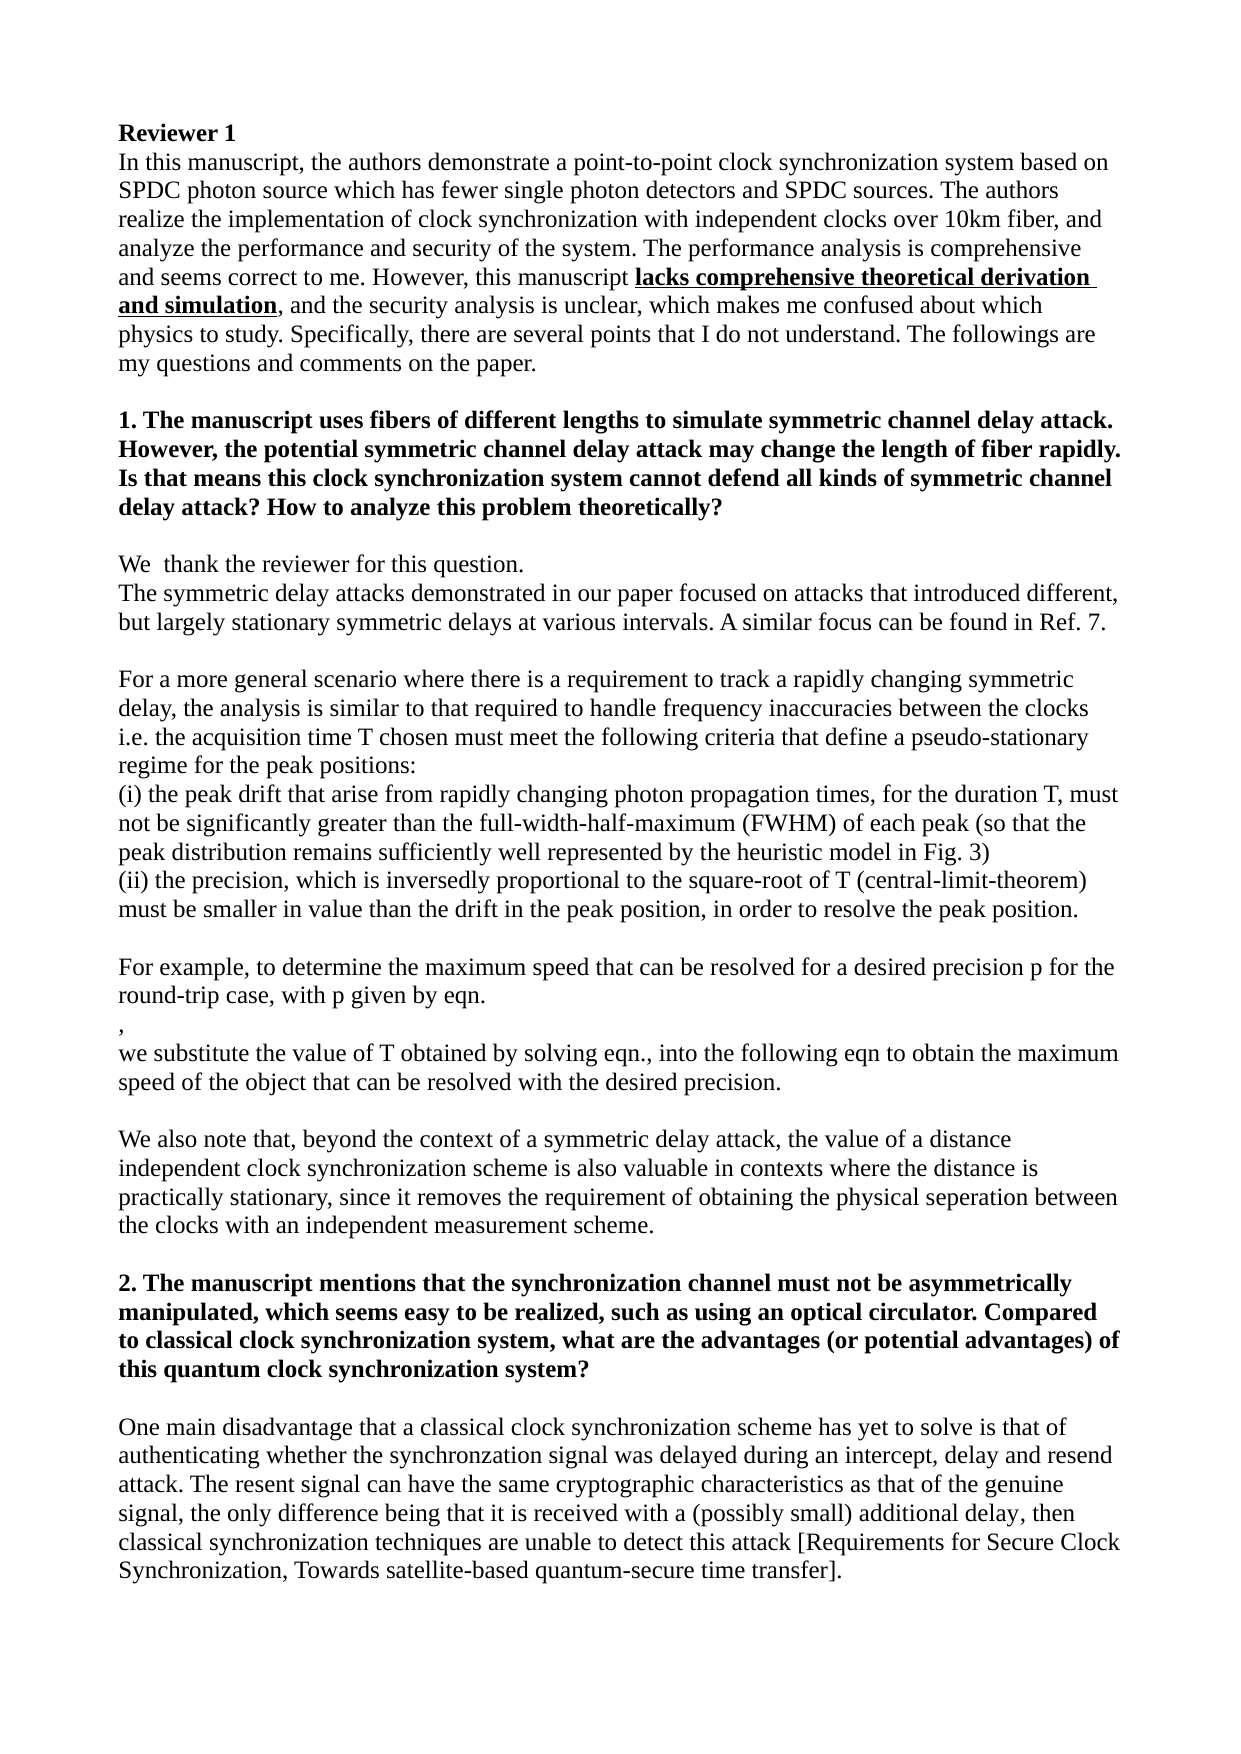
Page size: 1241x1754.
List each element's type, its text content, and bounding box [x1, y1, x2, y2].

text Reviewer 1 [118, 118, 1122, 147]
text The symmetric delay attacks demonstrated in our paper focused on attacks that introduced different, but largely stationary symmetric delays at various intervals. A similar focus can be found in Ref. 7. [118, 578, 1122, 636]
text , [118, 1009, 1122, 1038]
text We thank the reviewer for this question. [118, 549, 1122, 578]
text 1. The manuscript uses fibers of different lengths to simulate symmetric channel delay attack. However, the potential symmetric channel delay attack may change the length of fiber rapidly. Is that means this clock synchronization system cannot defend all kinds of symmetric channel delay attack? How to analyze this problem theoretically? [118, 406, 1122, 521]
text For a more general scenario where there is a requirement to track a rapidly changing symmetric delay, the analysis is similar to that required to handle frequency inaccuracies between the clocks i.e. the acquisition time T chosen must meet the following criteria that define a pseudo-stationary regime for the peak positions: [118, 664, 1122, 779]
text we substitute the value of T obtained by solving eqn., into the following eqn to obtain the maximum speed of the object that can be resolved with the desired precision. [118, 1038, 1122, 1096]
text (ii) the precision, which is inversedly proportional to the square-root of T (central-limit-theorem) must be smaller in value than the drift in the peak position, in order to resolve the peak position. [118, 866, 1122, 923]
text 2. The manuscript mentions that the synchronization channel must not be asymmetrically manipulated, which seems easy to be realized, such as using an optical circulator. Compared to classical clock synchronization system, what are the advantages (or potential advantages) of this quantum clock synchronization system? [118, 1239, 1122, 1383]
text We also note that, beyond the context of a symmetric delay attack, the value of a distance independent clock synchronization scheme is also valuable in contexts where the distance is practically stationary, since it removes the requirement of obtaining the physical seperation between the clocks with an independent measurement scheme. [118, 1124, 1122, 1239]
text In this manuscript, the authors demonstrate a point-to-point clock synchronization system based on SPDC photon source which has fewer single photon detectors and SPDC sources. The authors realize the implementation of clock synchronization with independent clocks over 10km fiber, and analyze the performance and security of the system. The performance analysis is comprehensive and seems correct to me. However, this manuscript lacks comprehensive theoretical derivation and simulation, and the security analysis is unclear, which makes me confused about which physics to study. Specifically, there are several points that I do not understand. The followings are my questions and comments on the paper. [118, 147, 1122, 377]
text (i) the peak drift that arise from rapidly changing photon propagation times, for the duration T, must not be significantly greater than the full-width-half-maximum (FWHM) of each peak (so that the peak distribution remains sufficiently well represented by the heuristic model in Fig. 3) [118, 779, 1122, 866]
text For example, to determine the maximum speed that can be resolved for a desired precision p for the round-trip case, with p given by eqn. [118, 952, 1122, 1009]
text One main disadvantage that a classical clock synchronization scheme has yet to solve is that of authenticating whether the synchronzation signal was delayed during an intercept, delay and resend attack. The resent signal can have the same cryptographic characteristics as that of the genuine signal, the only difference being that it is received with a (possibly small) additional delay, then classical synchronization techniques are unable to detect this attack [Requirements for Secure Clock Synchronization, Towards satellite-based quantum-secure time transfer]. [118, 1412, 1122, 1584]
